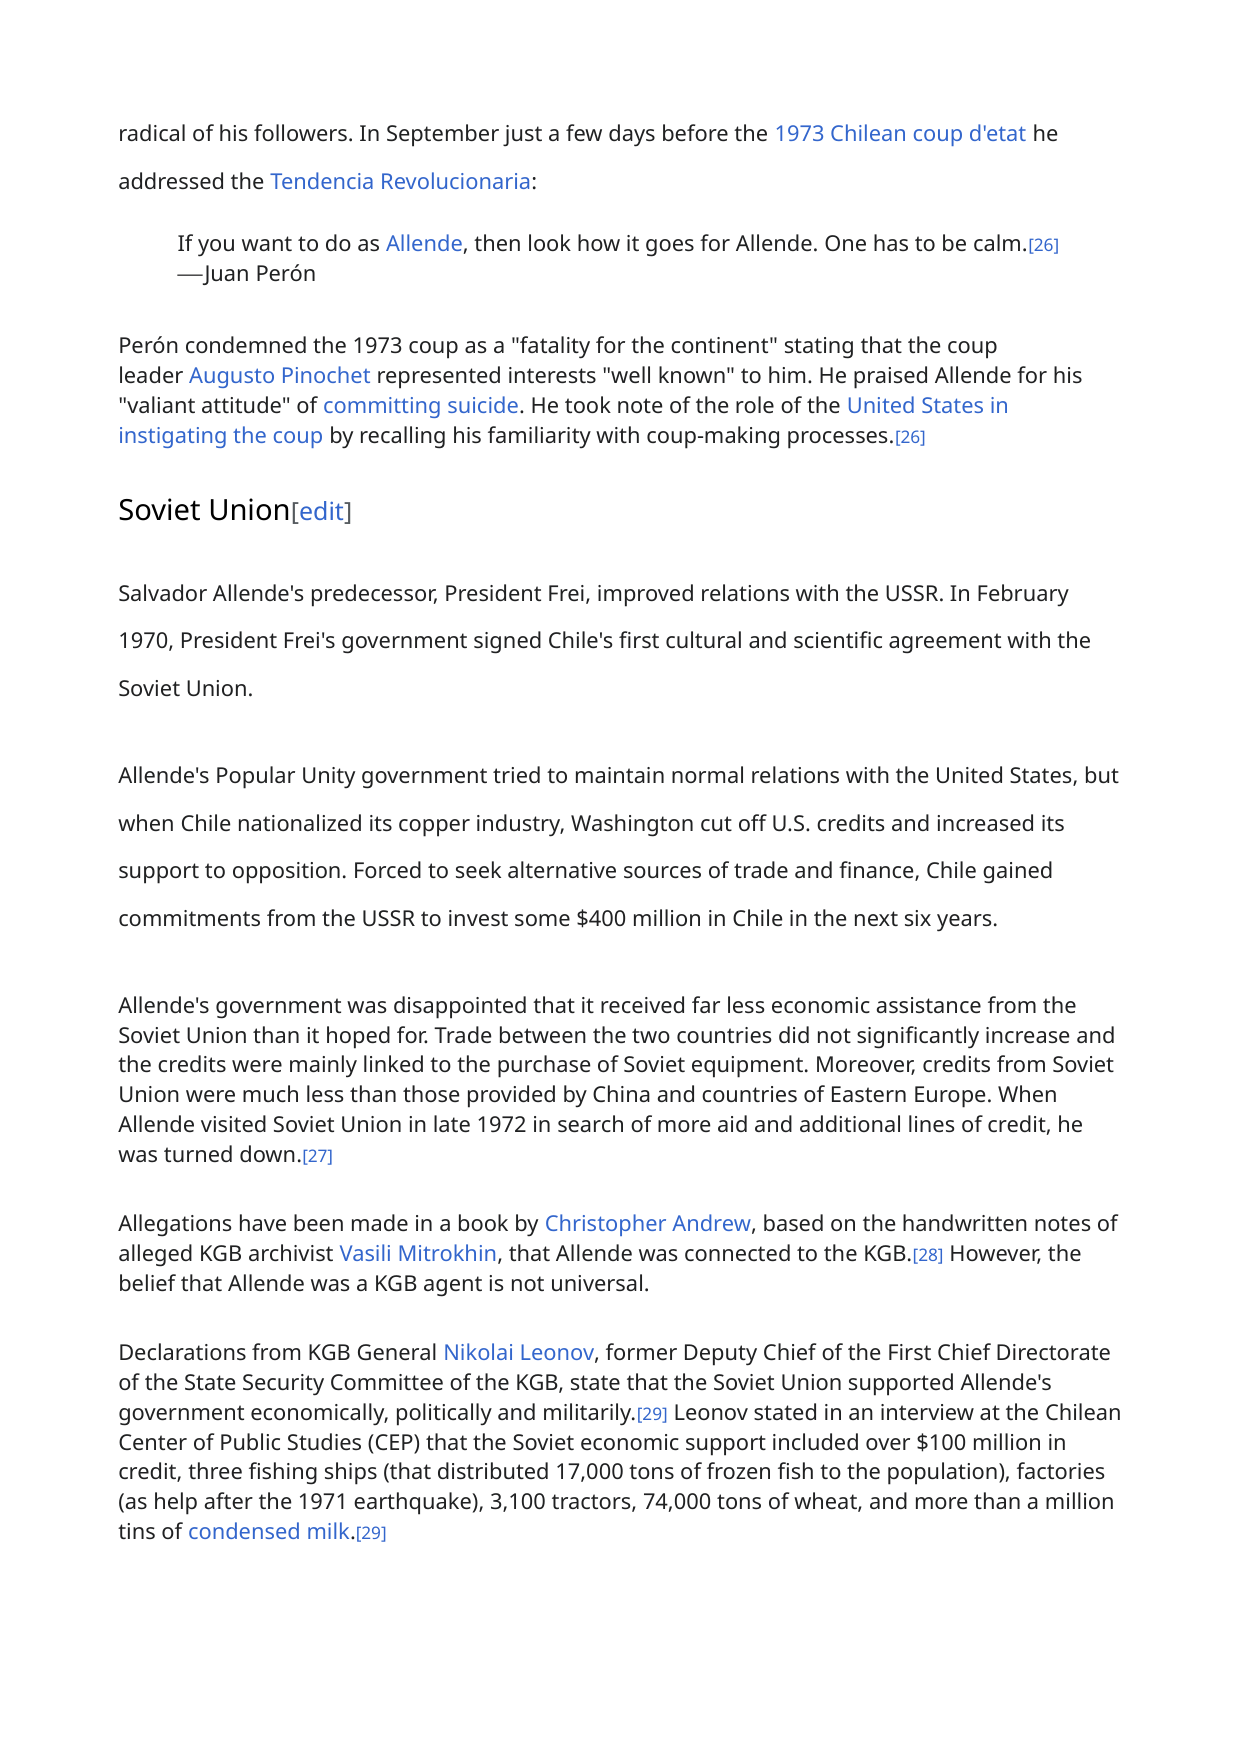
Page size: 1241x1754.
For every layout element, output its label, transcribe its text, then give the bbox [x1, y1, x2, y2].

text Declarations from KGB General Nikolai Leonov, former Deputy Chief of the First Chief Directorate of the State Security Committee of the KGB, state that the Soviet Union supported Allende's government economically, politically and militarily.[29] Leonov stated in an interview at the Chilean Center of Public Studies (CEP) that the Soviet economic support included over $100 million in credit, three fishing ships (that distributed 17,000 tons of frozen fish to the population), factories (as help after the 1971 earthquake), 3,100 tractors, 74,000 tons of wheat, and more than a million tins of condensed milk.[29] [118, 1337, 1122, 1546]
text If you want to do as Allende, then look how it goes for Allende. One has to be calm.[26] [177, 228, 1063, 258]
text — Juan Perón [177, 258, 1063, 287]
subtitle Soviet Union[edit] [118, 489, 1122, 529]
text Allegations have been made in a book by Christopher Andrew, based on the handwritten notes of alleged KGB archivist Vasili Mitrokhin, that Allende was connected to the KGB.[28] However, the belief that Allende was a KGB agent is not universal. [118, 1208, 1122, 1298]
text Perón condemned the 1973 coup as a "fatality for the continent" stating that the coup leader Augusto Pinochet represented interests "well known" to him. He praised Allende for his "valiant attitude" of committing suicide. He took note of the role of the United States in instigating the coup by recalling his familiarity with coup-making processes.[26] [118, 330, 1122, 449]
text Allende's Popular Unity government tried to maintain normal relations with the United States, but when Chile nationalized its copper industry, Washington cut off U.S. credits and increased its support to opposition. Forced to seek alternative sources of trade and finance, Chile gained commitments from the USSR to invest some $400 million in Chile in the next six years. [118, 760, 1122, 932]
text radical of his followers. In September just a few days before the 1973 Chilean coup d'etat he addressed the Tendencia Revolucionaria: [118, 118, 1122, 196]
text Salvador Allende's predecessor, President Frei, improved relations with the USSR. In February 1970, President Frei's government signed Chile's first cultural and scientific agreement with the Soviet Union. [118, 577, 1122, 702]
text Allende's government was disappointed that it received far less economic assistance from the Soviet Union than it hoped for. Trade between the two countries did not significantly increase and the credits were mainly linked to the purchase of Soviet equipment. Moreover, credits from Soviet Union were much less than those provided by China and countries of Eastern Europe. When Allende visited Soviet Union in late 1972 in search of more aid and additional lines of credit, he was turned down.[27] [118, 990, 1122, 1169]
